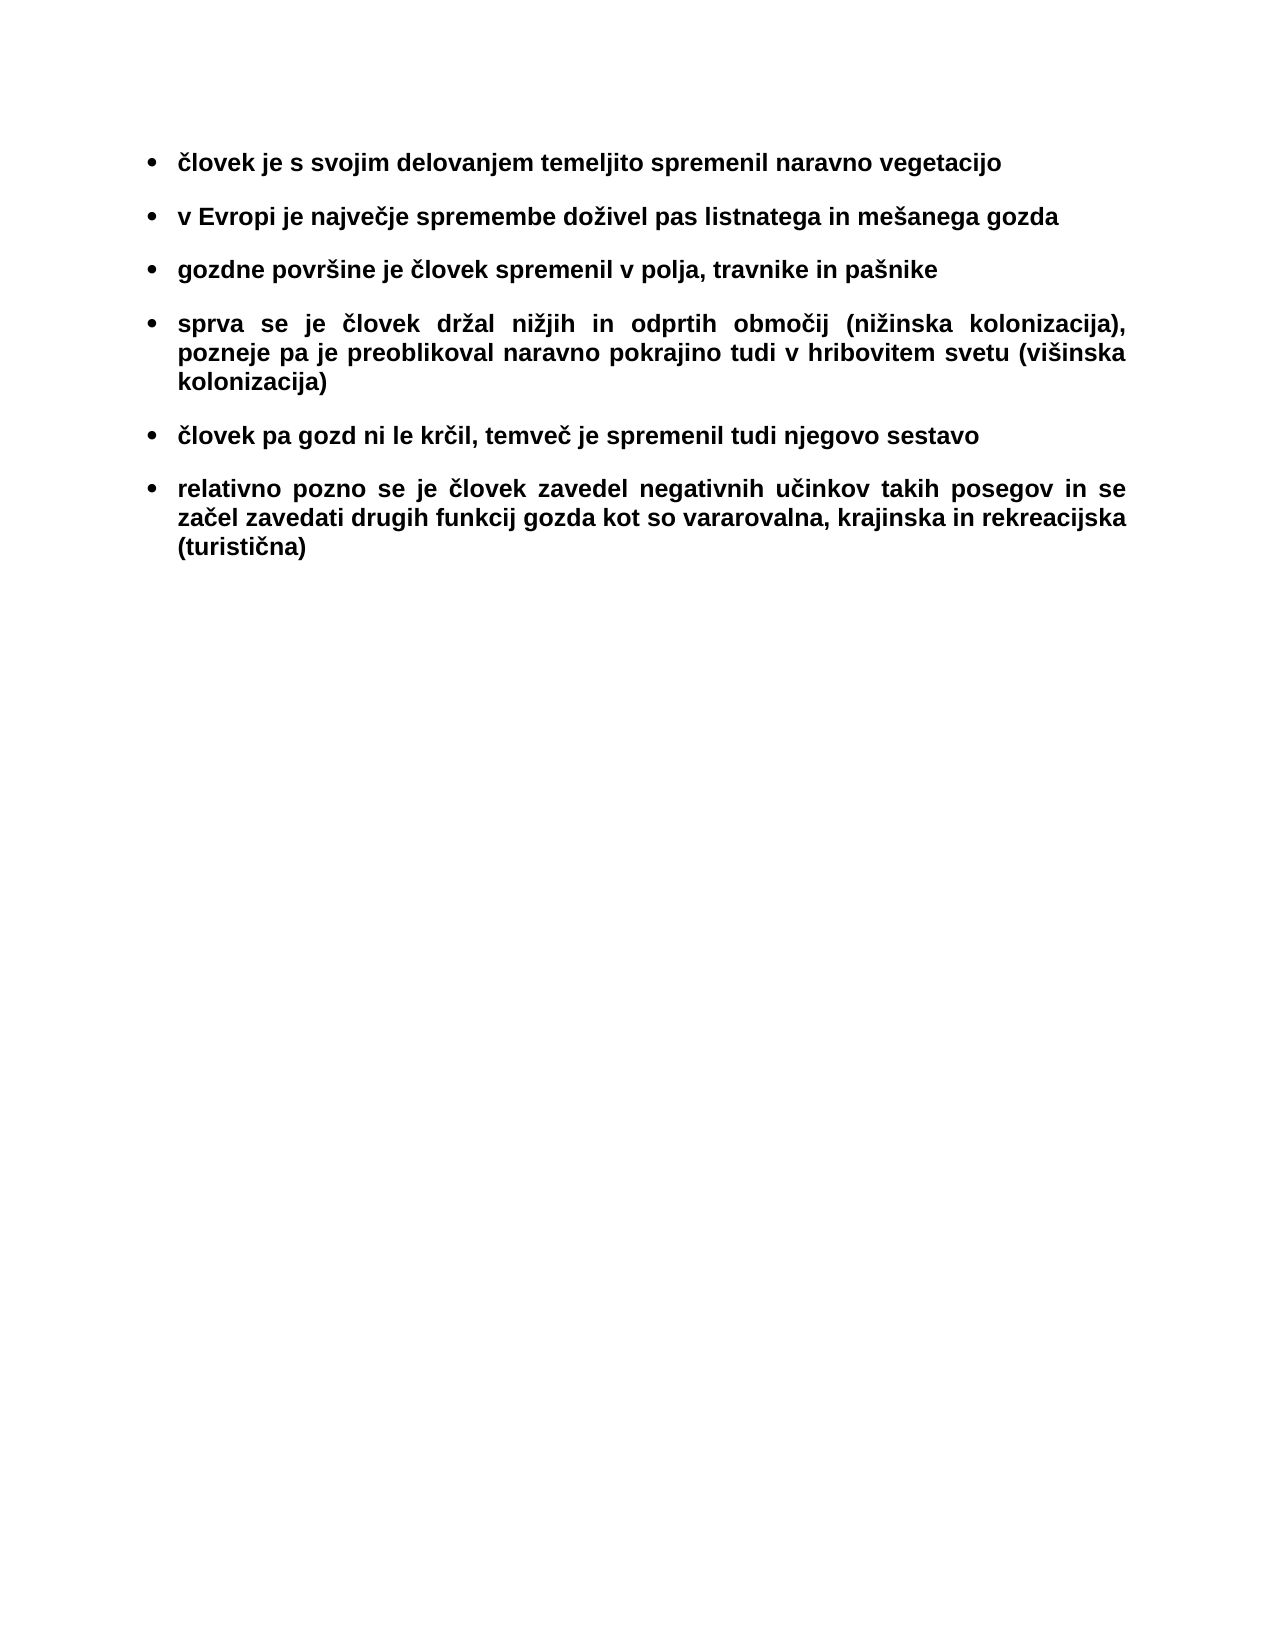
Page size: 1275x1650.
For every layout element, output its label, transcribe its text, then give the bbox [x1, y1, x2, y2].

list človek pa gozd ni le krčil, temveč je spremenil tudi njegovo sestavo [148, 421, 1127, 449]
list gozdne površine je človek spremenil v polja, travnike in pašnike [148, 255, 1127, 284]
list relativno pozno se je človek zavedel negativnih učinkov takih posegov in se začel zavedati drugih funkcij gozda kot so vararovalna, krajinska in rekreacijska (turistična) [148, 474, 1127, 561]
list v Evropi je največje spremembe doživel pas listnatega in mešanega gozda [148, 202, 1127, 230]
list sprva se je človek držal nižjih in odprtih območij (nižinska kolonizacija), pozneje pa je preoblikoval naravno pokrajino tudi v hribovitem svetu (višinska kolonizacija) [148, 309, 1127, 396]
list človek je s svojim delovanjem temeljito spremenil naravno vegetacijo [148, 148, 1127, 177]
